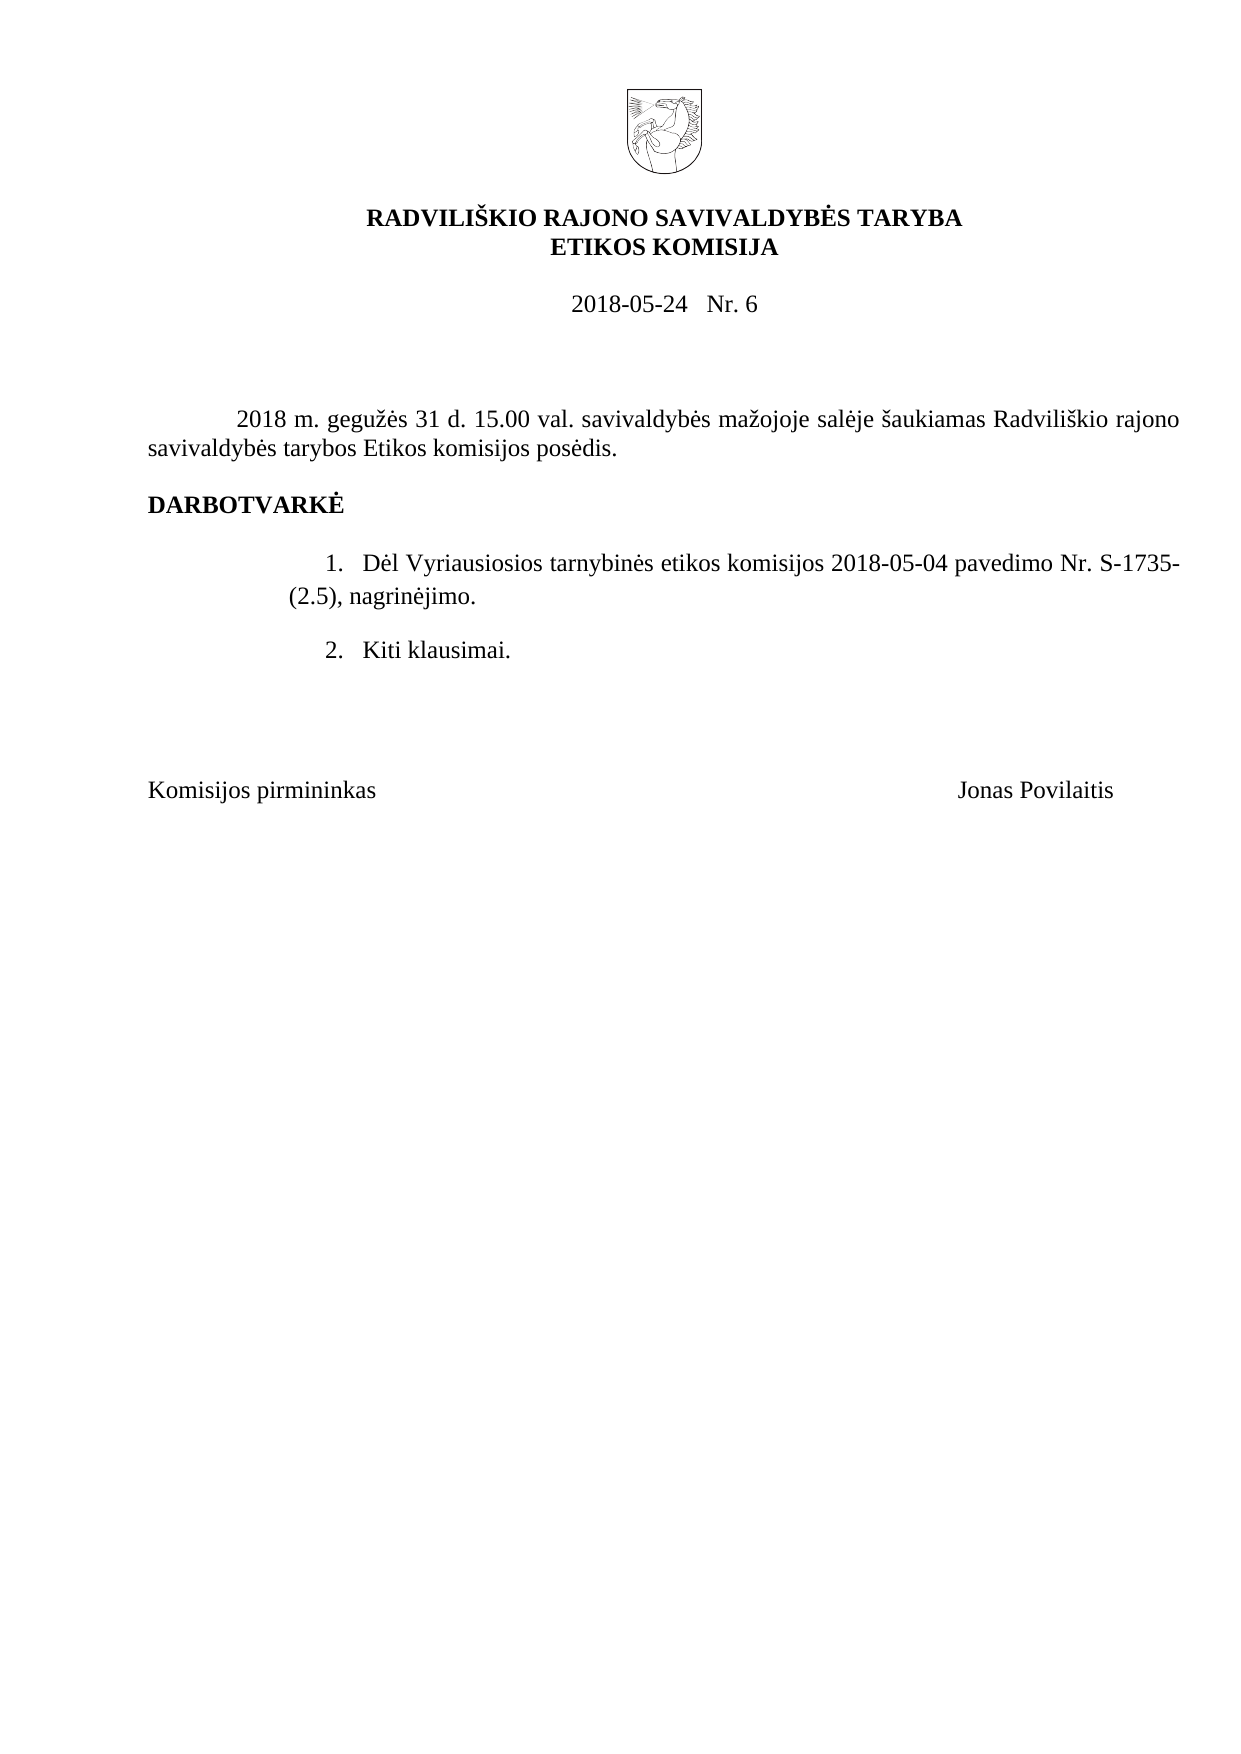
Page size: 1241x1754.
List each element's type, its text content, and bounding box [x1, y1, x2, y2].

text 2018 m. gegužės 31 d. 15.00 val. savivaldybės mažojoje salėje šaukiamas Radviliškio rajono savivaldybės tarybos Etikos komisijos posėdis. [148, 404, 1181, 462]
list Dėl Vyriausiosios tarnybinės etikos komisijos 2018-05-04 pavedimo Nr. S-1735-(2.5), nagrinėjimo. [251, 548, 1181, 610]
text Komisijos pirmininkas Jonas Povilaitis [148, 775, 1181, 804]
text 2018-05-24 Nr. 6 [148, 289, 1181, 318]
text RADVILIŠKIO RAJONO SAVIVALDYBĖS TARYBA [148, 203, 1181, 232]
text DARBOTVARKĖ [148, 491, 1181, 519]
list Kiti klausimai. [251, 635, 1181, 664]
text ETIKOS KOMISIJA [148, 232, 1181, 261]
